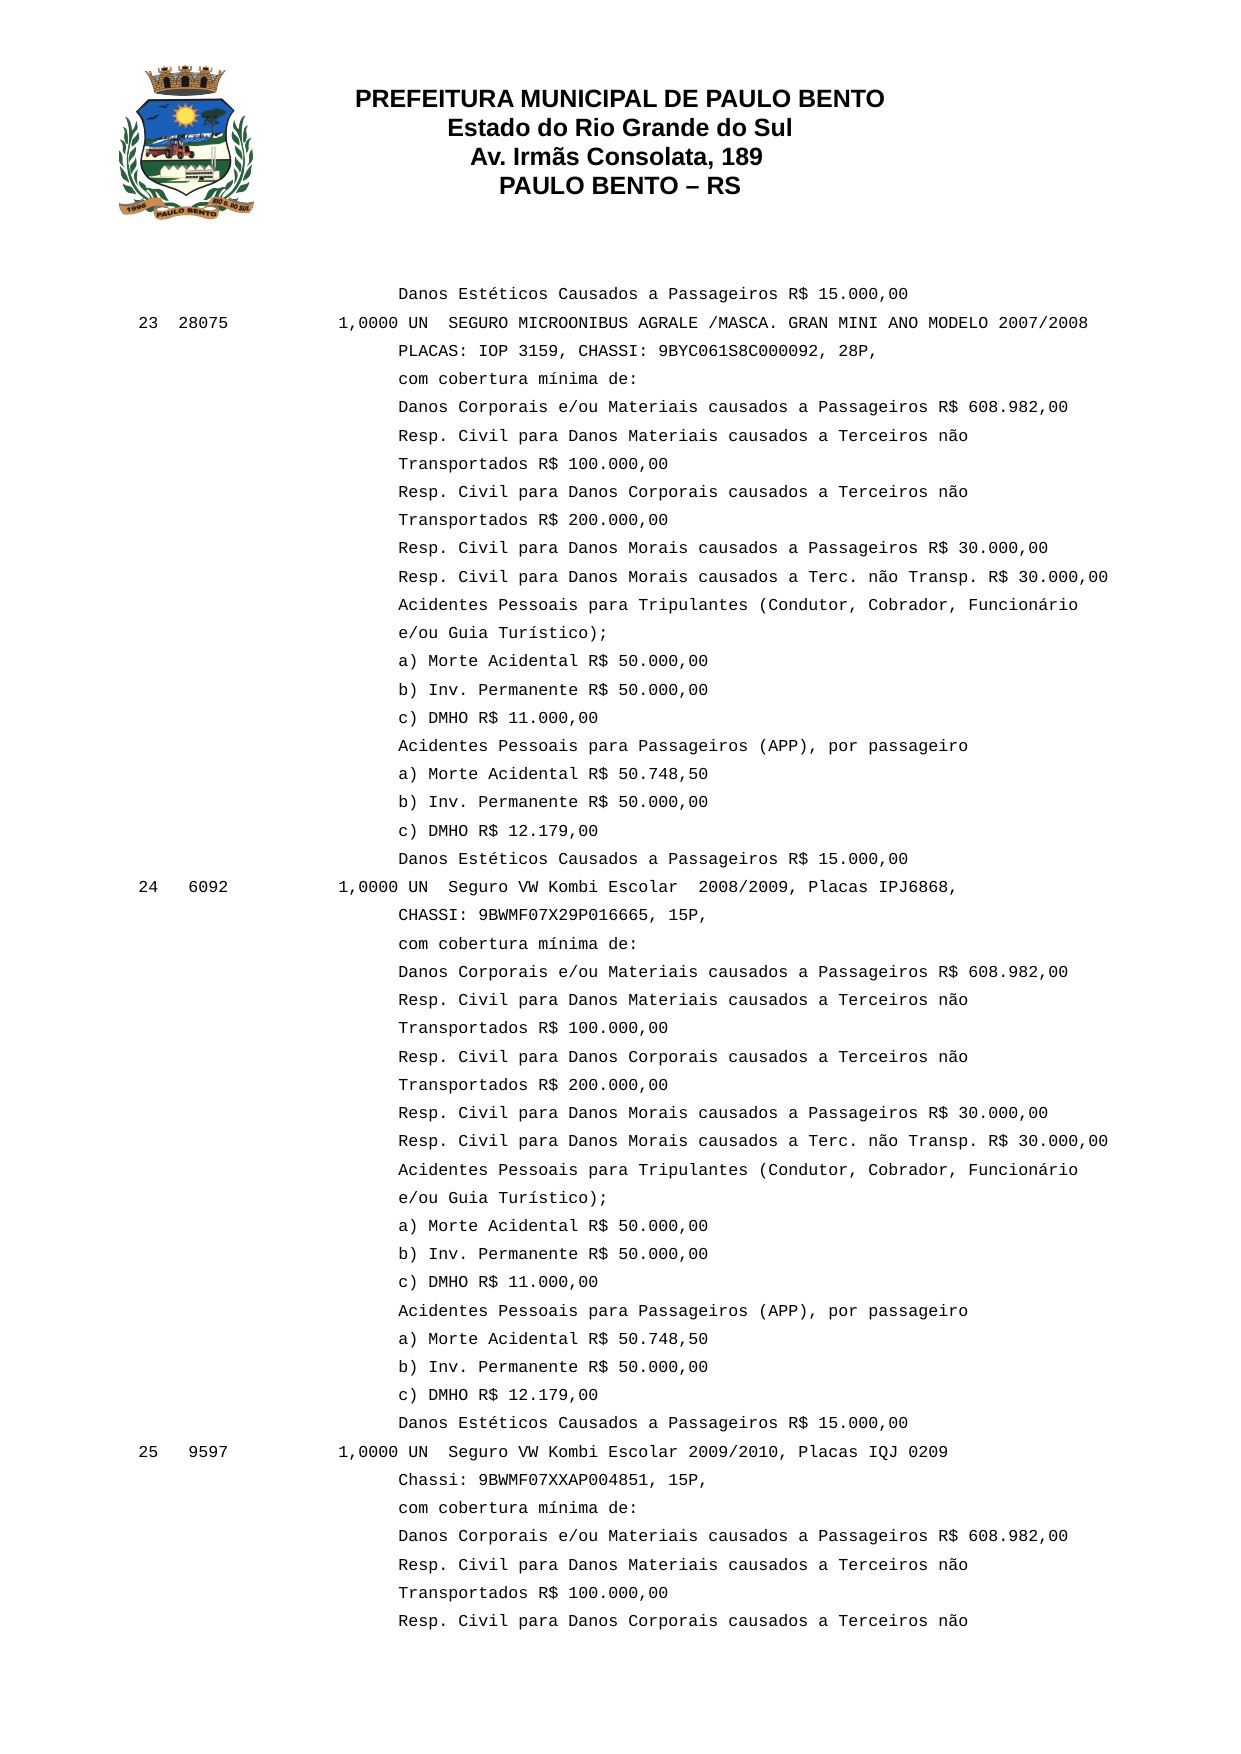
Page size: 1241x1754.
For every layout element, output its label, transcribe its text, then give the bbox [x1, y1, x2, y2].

text Danos Estéticos Causados a Passageiros R$ 15.000,00 23 28075 1,0000 UN SEGURO MICROONIBUS AGRALE /MASCA. GRAN MINI ANO MODELO 2007/2008 PLACAS: IOP 3159, CHASSI: 9BYC061S8C000092, 28P, com cobertura mínima de: Danos Corporais e/ou Materiais causados a Passageiros R$ 608.982,00 Resp. Civil para Danos Materiais causados a Terceiros não Transportados R$ 100.000,00 Resp. Civil para Danos Corporais causados a Terceiros não Transportados R$ 200.000,00 Resp. Civil para Danos Morais causados a Passageiros R$ 30.000,00 Resp. Civil para Danos Morais causados a Terc. não Transp. R$ 30.000,00 Acidentes Pessoais para Tripulantes (Condutor, Cobrador, Funcionário e/ou Guia Turístico); a) Morte Acidental R$ 50.000,00 b) Inv. Permanente R$ 50.000,00 c) DMHO R$ 11.000,00 Acidentes Pessoais para Passageiros (APP), por passageiro a) Morte Acidental R$ 50.748,50 b) Inv. Permanente R$ 50.000,00 c) DMHO R$ 12.179,00 Danos Estéticos Causados a Passageiros R$ 15.000,00 24 6092 1,0000 UN Seguro VW Kombi Escolar 2008/2009, Placas IPJ6868, CHASSI: 9BWMF07X29P016665, 15P, com cobertura mínima de: Danos Corporais e/ou Materiais causados a Passageiros R$ 608.982,00 Resp. Civil para Danos Materiais causados a Terceiros não Transportados R$ 100.000,00 Resp. Civil para Danos Corporais causados a Terceiros não Transportados R$ 200.000,00 Resp. Civil para Danos Morais causados a Passageiros R$ 30.000,00 Resp. Civil para Danos Morais causados a Terc. não Transp. R$ 30.000,00 Acidentes Pessoais para Tripulantes (Condutor, Cobrador, Funcionário e/ou Guia Turístico); a) Morte Acidental R$ 50.000,00 b) Inv. Permanente R$ 50.000,00 c) DMHO R$ 11.000,00 Acidentes Pessoais para Passageiros (APP), por passageiro a) Morte Acidental R$ 50.748,50 b) Inv. Permanente R$ 50.000,00 c) DMHO R$ 12.179,00 Danos Estéticos Causados a Passageiros R$ 15.000,00 25 9597 1,0000 UN Seguro VW Kombi Escolar 2009/2010, Placas IQJ 0209 Chassi: 9BWMF07XXAP004851, 15P, com cobertura mínima de: Danos Corporais e/ou Materiais causados a Passageiros R$ 608.982,00 Resp. Civil para Danos Materiais causados a Terceiros não Transportados R$ 100.000,00 Resp. Civil para Danos Corporais causados a Terceiros não [118, 286, 1122, 1632]
picture [118, 65, 254, 220]
